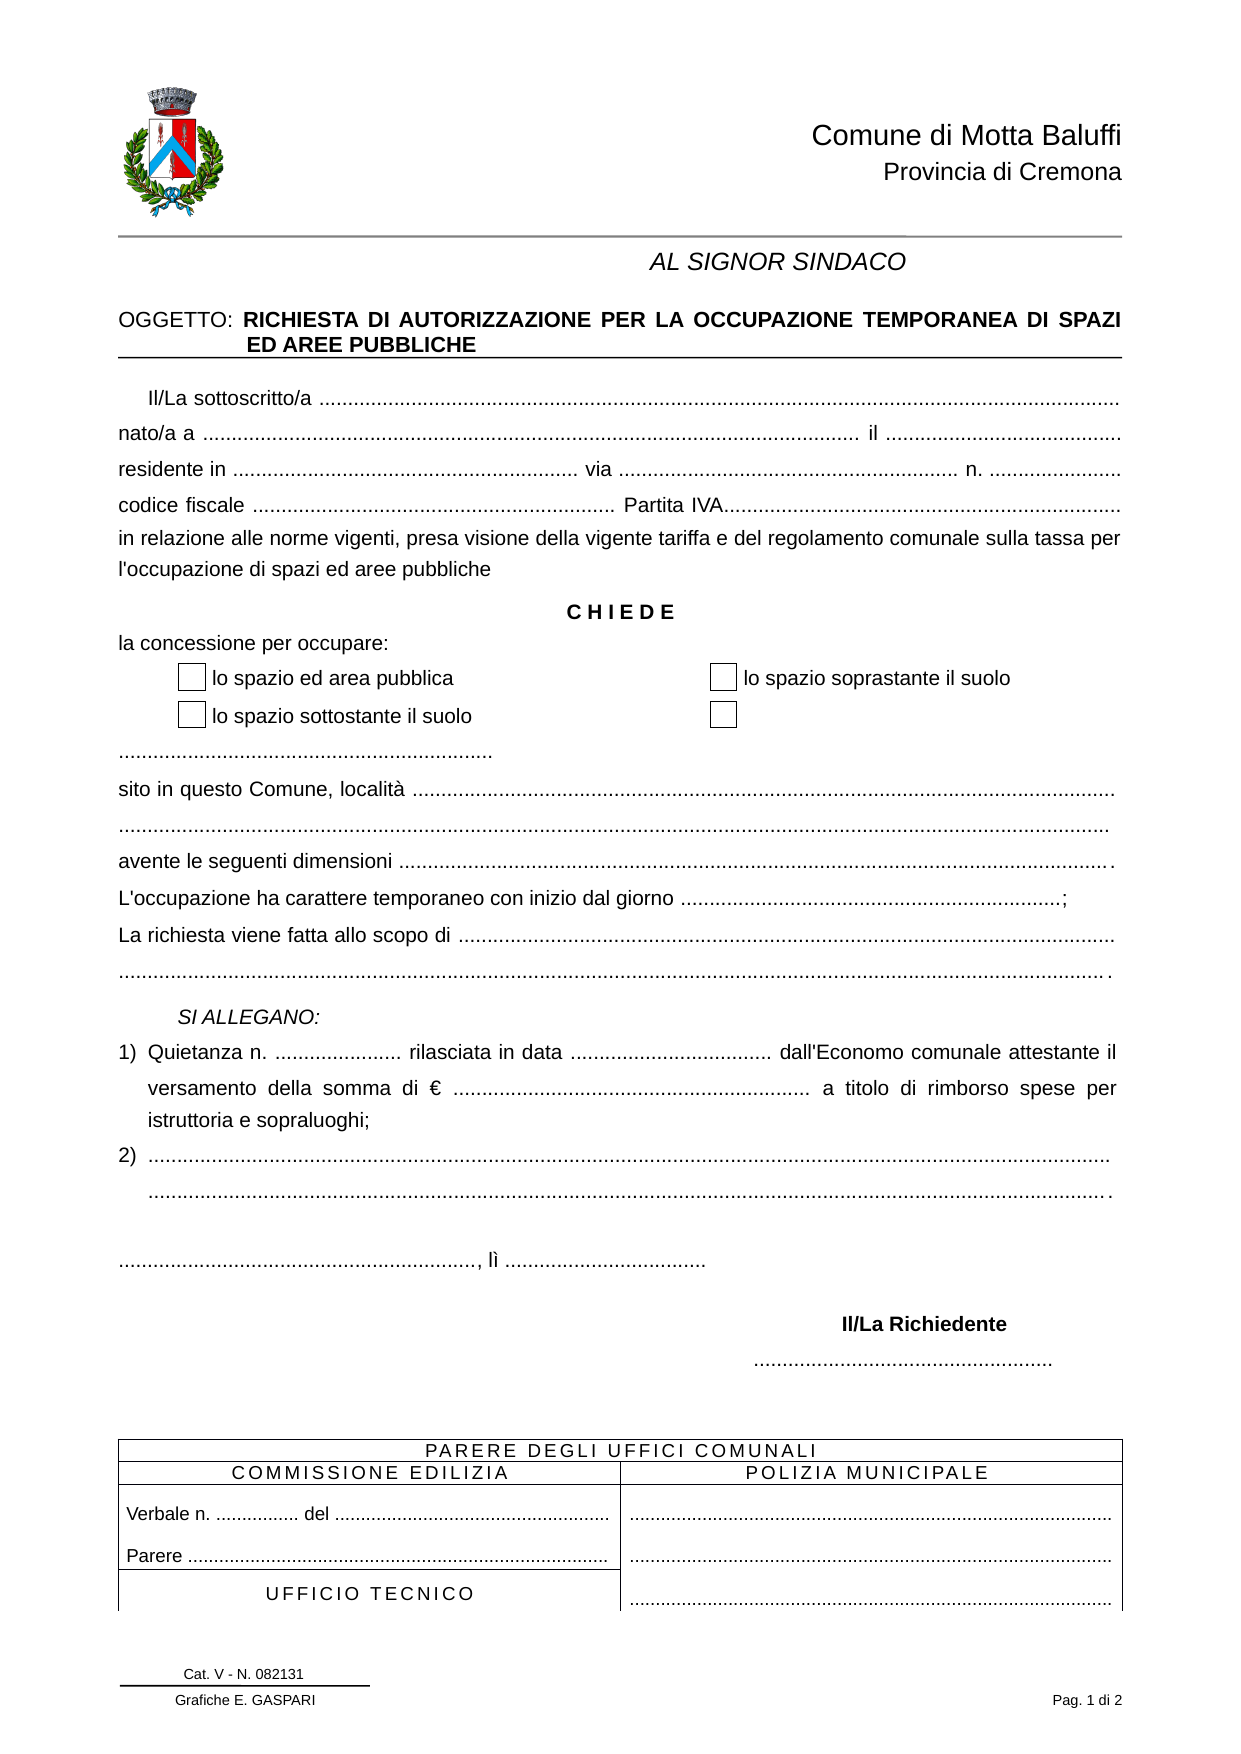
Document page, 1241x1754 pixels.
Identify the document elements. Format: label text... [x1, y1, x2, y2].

picture [122, 87, 224, 219]
subtitle Il/La Richiedente [842, 1312, 1117, 1336]
text la concessione per occupare: [118, 631, 1117, 655]
text lo spazio ed area pubblica lo spazio soprastante il suolo [118, 662, 1117, 691]
text Provincia di Cremona [224, 157, 1122, 185]
list ....................................................................................................................................................................... ....................................................................................................................................................................... [118, 1139, 1117, 1204]
text .................................................... [753, 1343, 1117, 1372]
text SI ALLEGANO: [118, 1005, 1117, 1029]
text .............................................................., lì ................................... [118, 1244, 1117, 1272]
table_header PARERE DEGLI UFFICI COMUNALI [119, 1440, 1122, 1461]
text L'occupazione ha carattere temporaneo con inizio dal giorno ..................................................................; [118, 882, 1117, 911]
list Quietanza n. ...................... rilasciata in data ................................... dall'Economo comunale attestante il versamento della somma di € .............................................................. a titolo di rimborso spese per istruttoria e sopraluoghi; [118, 1036, 1117, 1132]
subtitle C H I E D E [118, 600, 1122, 624]
text AL SIGNOR SINDACO [650, 247, 1122, 276]
table_cell ............................................................................................. [621, 1569, 1122, 1611]
table_cell POLIZIA MUNICIPALE [621, 1462, 1122, 1484]
table_cell Verbale n. ................ del ..................................................... [119, 1485, 620, 1527]
text OGGETTO: RICHIESTA DI AUTORIZZAZIONE PER LA OCCUPAZIONE TEMPORANEA DI SPAZI ED AREE PUBBLICHE [118, 307, 1122, 356]
table_cell UFFICIO TECNICO [119, 1570, 620, 1611]
table_cell ............................................................................................. [621, 1527, 1122, 1569]
text Comune di Motta Baluffi [224, 118, 1122, 152]
text lo spazio sottostante il suolo ................................................................. [118, 700, 1117, 764]
text Il/La sottoscritto/a ........................................................................................................................................... nato/a a .................................................................................................................. il ......................................... residente in ............................................................ via ........................................................... n. ....................... codice fiscale ............................................................... Partita IVA..................................................................... in relazione alle norme vigenti, presa visione della vigente tariffa e del regolamento comunale sulla tassa per l'occupazione di spazi ed aree pubbliche [118, 382, 1122, 580]
text La richiesta viene fatta allo scopo di .................................................................................................................. ............................................................................................................................................................................ [118, 919, 1117, 984]
table_cell Parere ................................................................................. [119, 1527, 620, 1569]
table_cell ............................................................................................. [621, 1485, 1122, 1527]
text sito in questo Comune, località .......................................................................................................................... ............................................................................................................................................................................ avente le seguenti dimensioni ............................................................................................................................ [118, 773, 1117, 873]
table_cell COMMISSIONE EDILIZIA [119, 1462, 620, 1484]
